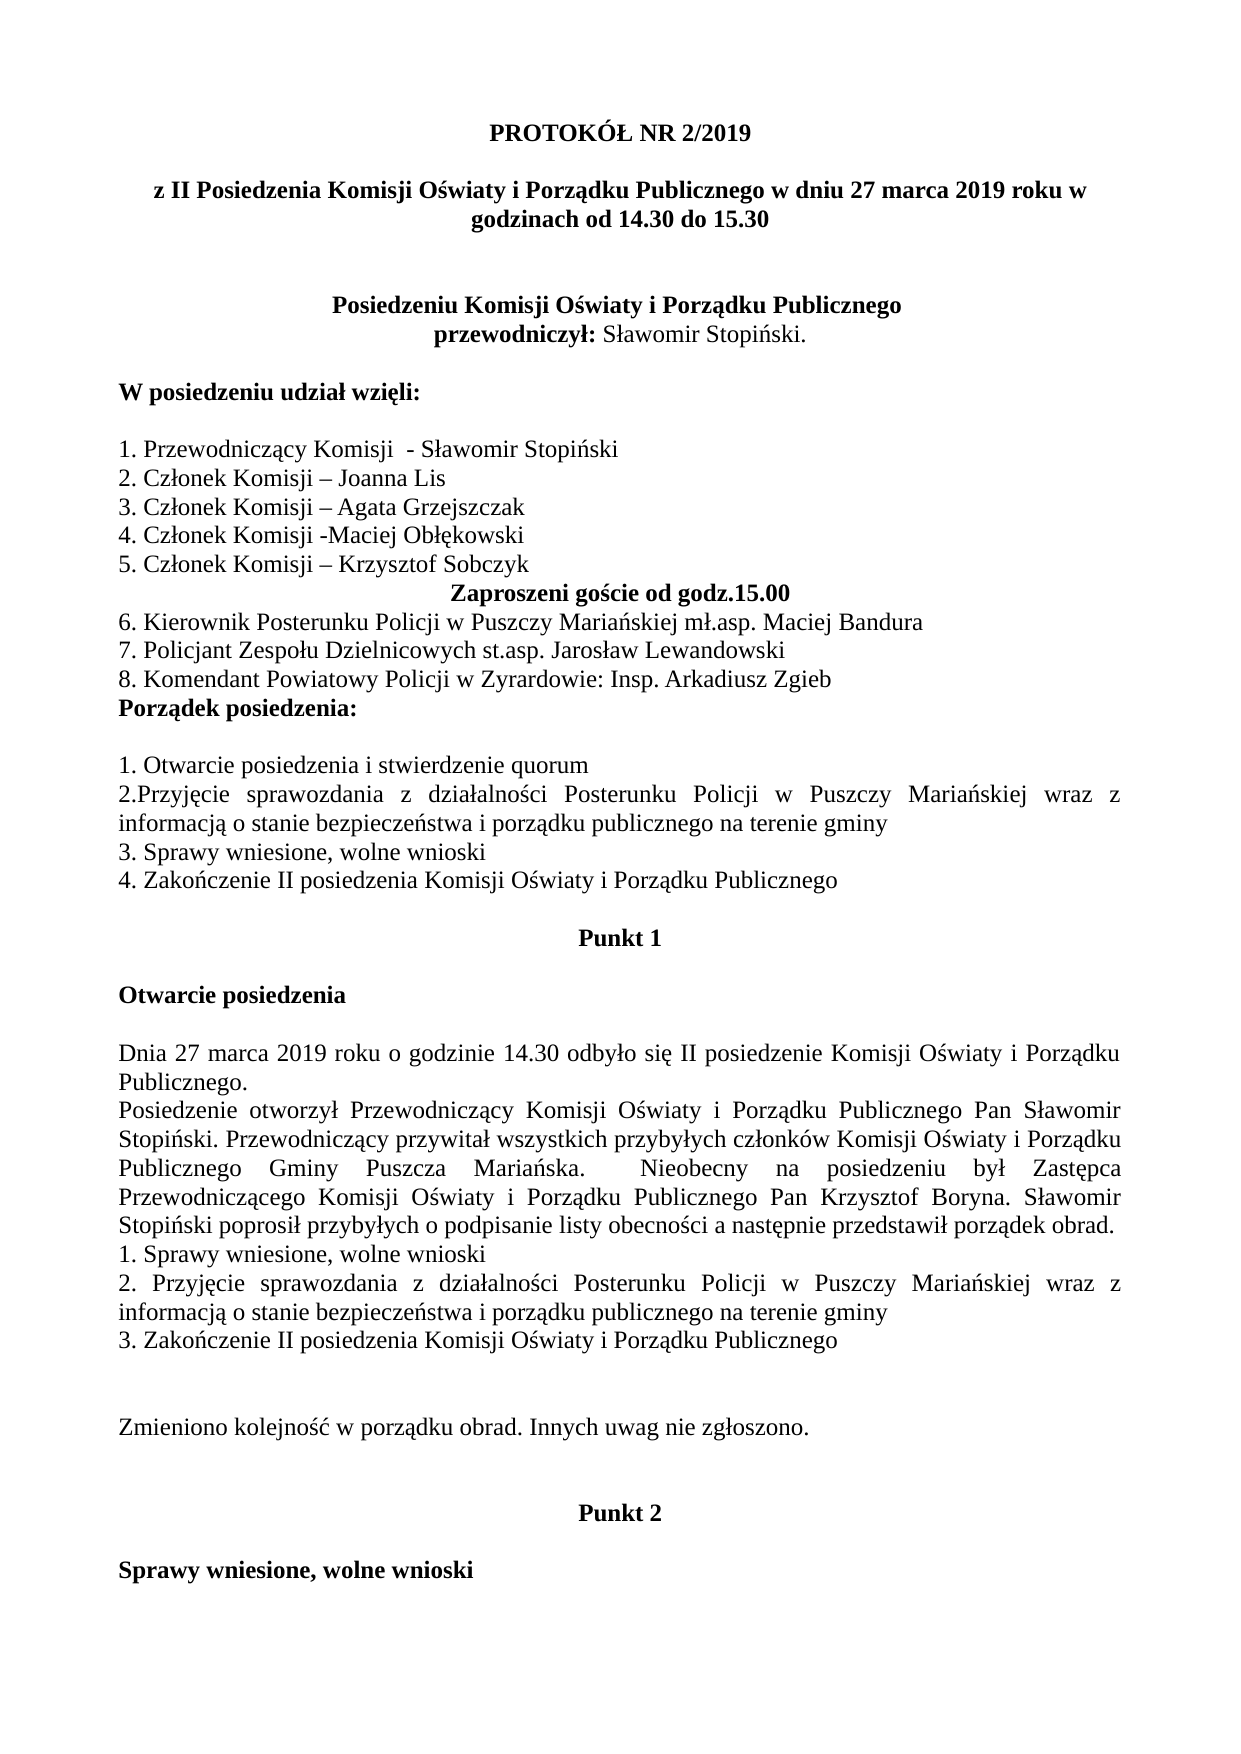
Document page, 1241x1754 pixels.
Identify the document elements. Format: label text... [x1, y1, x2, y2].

text Zaproszeni goście od godz.15.00 [118, 578, 1122, 607]
text 4. Członek Komisji -Maciej Obłękowski [118, 521, 1122, 549]
text Sprawy wniesione, wolne wnioski [118, 1556, 1122, 1584]
text 8. Komendant Powiatowy Policji w Zyrardowie: Insp. Arkadiusz Zgieb [118, 664, 1122, 693]
text Otwarcie posiedzenia [118, 981, 1122, 1009]
text z II Posiedzenia Komisji Oświaty i Porządku Publicznego w dniu 27 marca 2019 roku w godzinach od 14.30 do 15.30 [118, 176, 1122, 233]
text przewodniczył: Sławomir Stopiński. [118, 319, 1122, 348]
text 5. Członek Komisji – Krzysztof Sobczyk [118, 549, 1122, 578]
text 2.Przyjęcie sprawozdania z działalności Posterunku Policji w Puszczy Mariańskiej wraz z informacją o stanie bezpieczeństwa i porządku publicznego na terenie gminy [118, 779, 1122, 837]
text 6. Kierownik Posterunku Policji w Puszczy Mariańskiej mł.asp. Maciej Bandura [118, 607, 1122, 636]
text Posiedzeniu Komisji Oświaty i Porządku Publicznego [118, 291, 1122, 319]
text PROTOKÓŁ NR 2/2019 [118, 118, 1122, 147]
text 2. Przyjęcie sprawozdania z działalności Posterunku Policji w Puszczy Mariańskiej wraz z informacją o stanie bezpieczeństwa i porządku publicznego na terenie gminy [118, 1268, 1122, 1326]
text Porządek posiedzenia: [118, 693, 1122, 722]
text 3. Sprawy wniesione, wolne wnioski [118, 837, 1122, 866]
text 3. Członek Komisji – Agata Grzejszczak [118, 492, 1122, 521]
text Punkt 2 [118, 1498, 1122, 1527]
text Posiedzenie otworzył Przewodniczący Komisji Oświaty i Porządku Publicznego Pan Sławomir Stopiński. Przewodniczący przywitał wszystkich przybyłych członków Komisji Oświaty i Porządku Publicznego Gminy Puszcza Mariańska. Nieobecny na posiedzeniu był Zastępca Przewodniczącego Komisji Oświaty i Porządku Publicznego Pan Krzysztof Boryna. Sławomir Stopiński poprosił przybyłych o podpisanie listy obecności a następnie przedstawił porządek obrad. [118, 1096, 1122, 1239]
text W posiedzeniu udział wzięli: [118, 377, 1122, 406]
text 3. Zakończenie II posiedzenia Komisji Oświaty i Porządku Publicznego [118, 1326, 1122, 1354]
text Dnia 27 marca 2019 roku o godzinie 14.30 odbyło się II posiedzenie Komisji Oświaty i Porządku Publicznego. [118, 1038, 1122, 1096]
text 7. Policjant Zespołu Dzielnicowych st.asp. Jarosław Lewandowski [118, 636, 1122, 664]
text 1. Otwarcie posiedzenia i stwierdzenie quorum [118, 751, 1122, 779]
text Zmieniono kolejność w porządku obrad. Innych uwag nie zgłoszono. [118, 1412, 1122, 1441]
text 4. Zakończenie II posiedzenia Komisji Oświaty i Porządku Publicznego [118, 866, 1122, 894]
text 2. Członek Komisji – Joanna Lis [118, 463, 1122, 492]
text 1. Sprawy wniesione, wolne wnioski [118, 1239, 1122, 1268]
text 1. Przewodniczący Komisji - Sławomir Stopiński [118, 434, 1122, 463]
text Punkt 1 [118, 923, 1122, 952]
